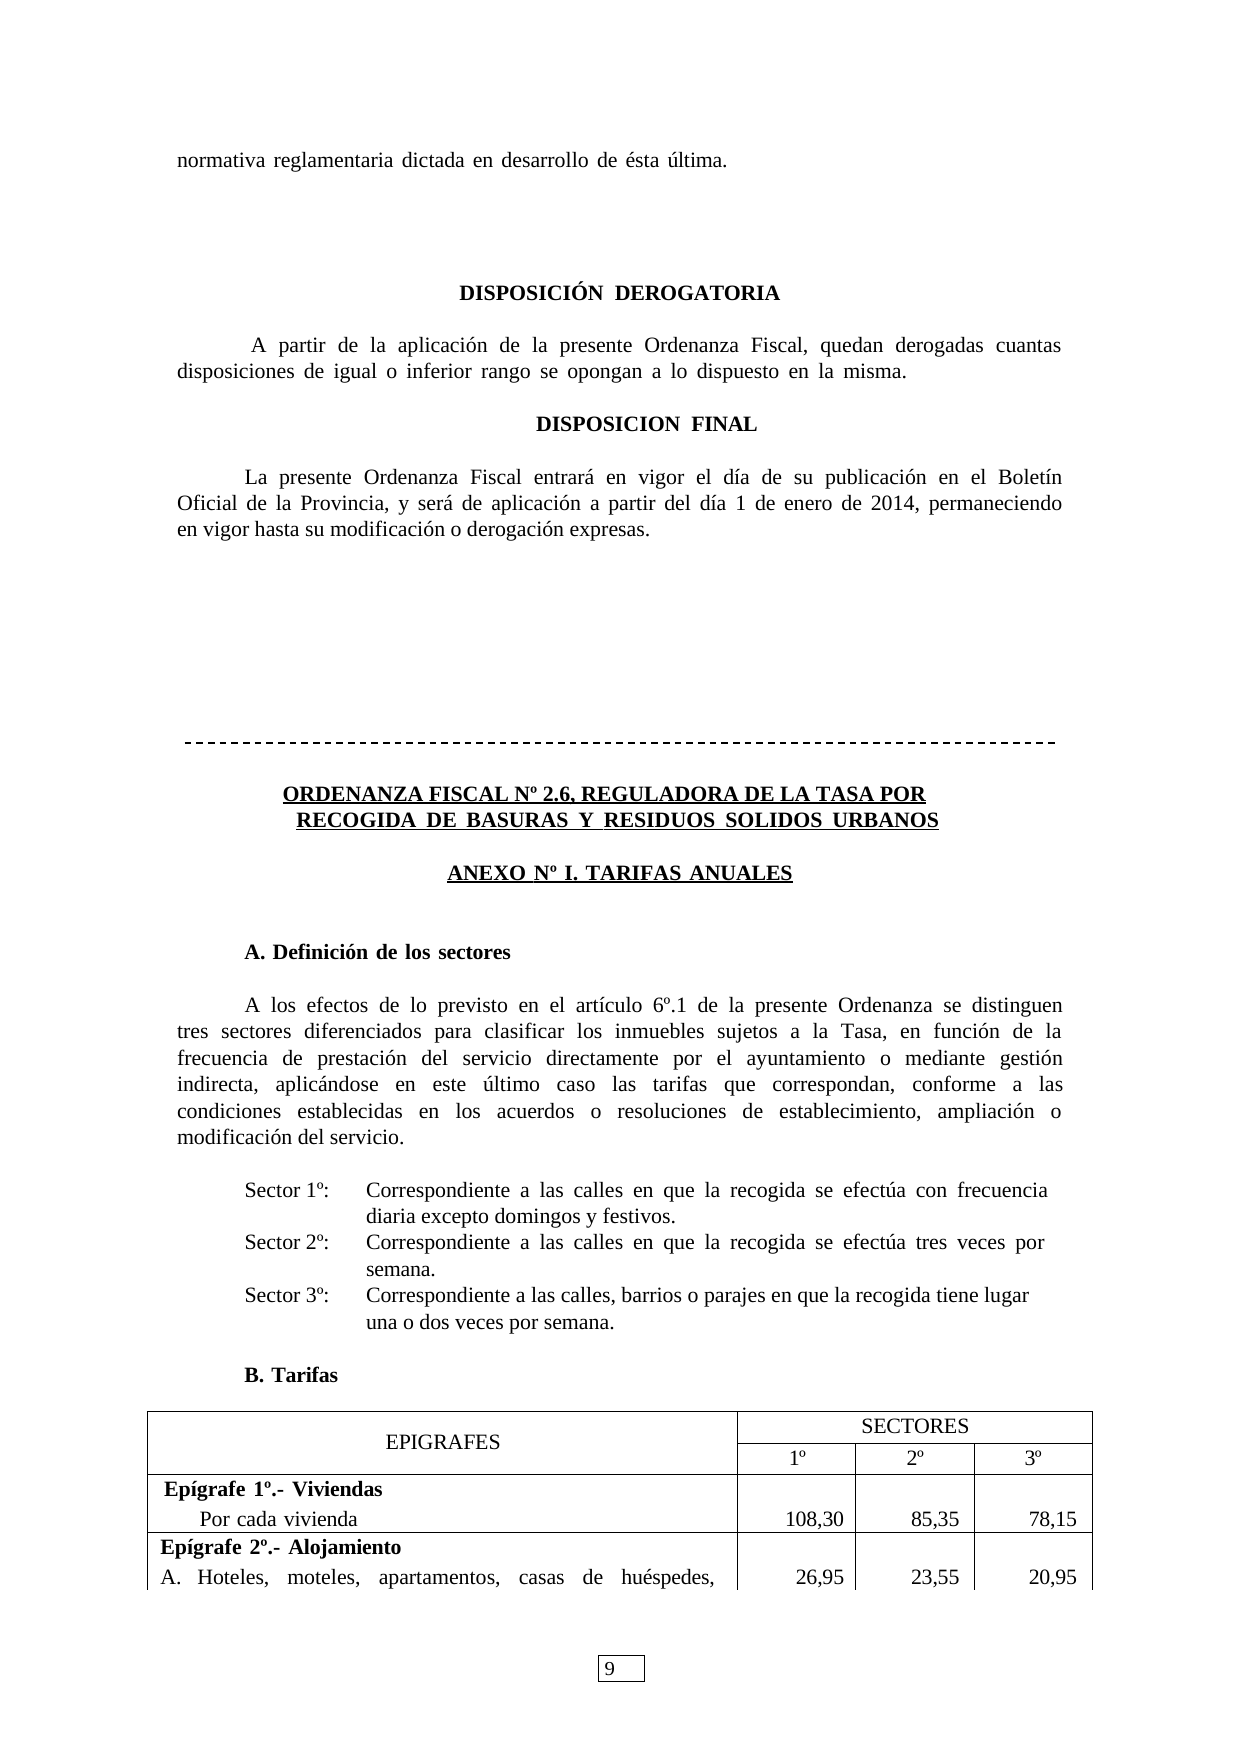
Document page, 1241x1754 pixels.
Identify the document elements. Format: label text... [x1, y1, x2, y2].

table_cell 108,30 [738, 1475, 855, 1532]
list Tarifas [244, 1362, 1105, 1387]
table_cell 1º [738, 1444, 855, 1474]
text normativa reglamentaria dictada en desarrollo de ésta última. [177, 147, 1105, 173]
text ANEXO Nº I. TARIFAS ANUALES [196, 860, 1044, 885]
table_header SECTORES [738, 1412, 1092, 1443]
text Sector 1º: Correspondiente a las calles en que la recogida se efectúa con frecuencia diaria excepto domingos y festivos. [244, 1177, 1063, 1228]
table_cell 3º [975, 1444, 1092, 1474]
subtitle DISPOSICIÓN DEROGATORIA [196, 279, 1044, 305]
table_cell 26,95 [738, 1533, 855, 1590]
table_cell 20,95 [975, 1533, 1092, 1590]
text La presente Ordenanza Fiscal entrará en vigor el día de su publicación en el Boletín Oficial de la Provincia, y será de aplicación a partir del día 1 de enero de 2014, permaneciendo en vigor hasta su modificación o derogación expresas. [177, 464, 1063, 541]
list Definición de los sectores [244, 939, 1105, 964]
text Sector 2º: Correspondiente a las calles en que la recogida se efectúa tres veces por semana. [244, 1229, 1063, 1281]
table_cell 2º [856, 1444, 974, 1474]
text A los efectos de lo previsto en el artículo 6º.1 de la presente Ordenanza se distinguen tres sectores diferenciados para clasificar los inmuebles sujetos a la Tasa, en función de la frecuencia de prestación del servicio directamente por el ayuntamiento o mediante gestión indirecta, aplicándose en este último caso las tarifas que correspondan, conforme a las condiciones establecidas en los acuerdos o resoluciones de establecimiento, ampliación o modificación del servicio. [177, 992, 1063, 1149]
text ORDENANZA FISCAL Nº 2.6, REGULADORA DE LA TASA POR RECOGIDA DE BASURAS Y RESIDUOS SOLIDOS URBANOS [282, 781, 1044, 832]
table_cell Epígrafe 1º.- Viviendas Por cada vivienda [148, 1475, 737, 1532]
table_cell 23,55 [856, 1533, 974, 1590]
text A partir de la aplicación de la presente Ordenanza Fiscal, quedan derogadas cuantas disposiciones de igual o inferior rango se opongan a lo dispuesto en la misma. [177, 332, 1063, 384]
table_header EPIGRAFES [148, 1412, 737, 1474]
table_cell 78,15 [975, 1475, 1092, 1532]
table_cell 85,35 [856, 1475, 974, 1532]
table_cell Epígrafe 2º.- Alojamiento A. Hoteles, moteles, apartamentos, casas de huéspedes, [148, 1533, 737, 1590]
subtitle DISPOSICION FINAL [196, 411, 1098, 436]
text Sector 3º: Correspondiente a las calles, barrios o parajes en que la recogida tiene lugar una o dos veces por semana. [244, 1282, 1063, 1334]
